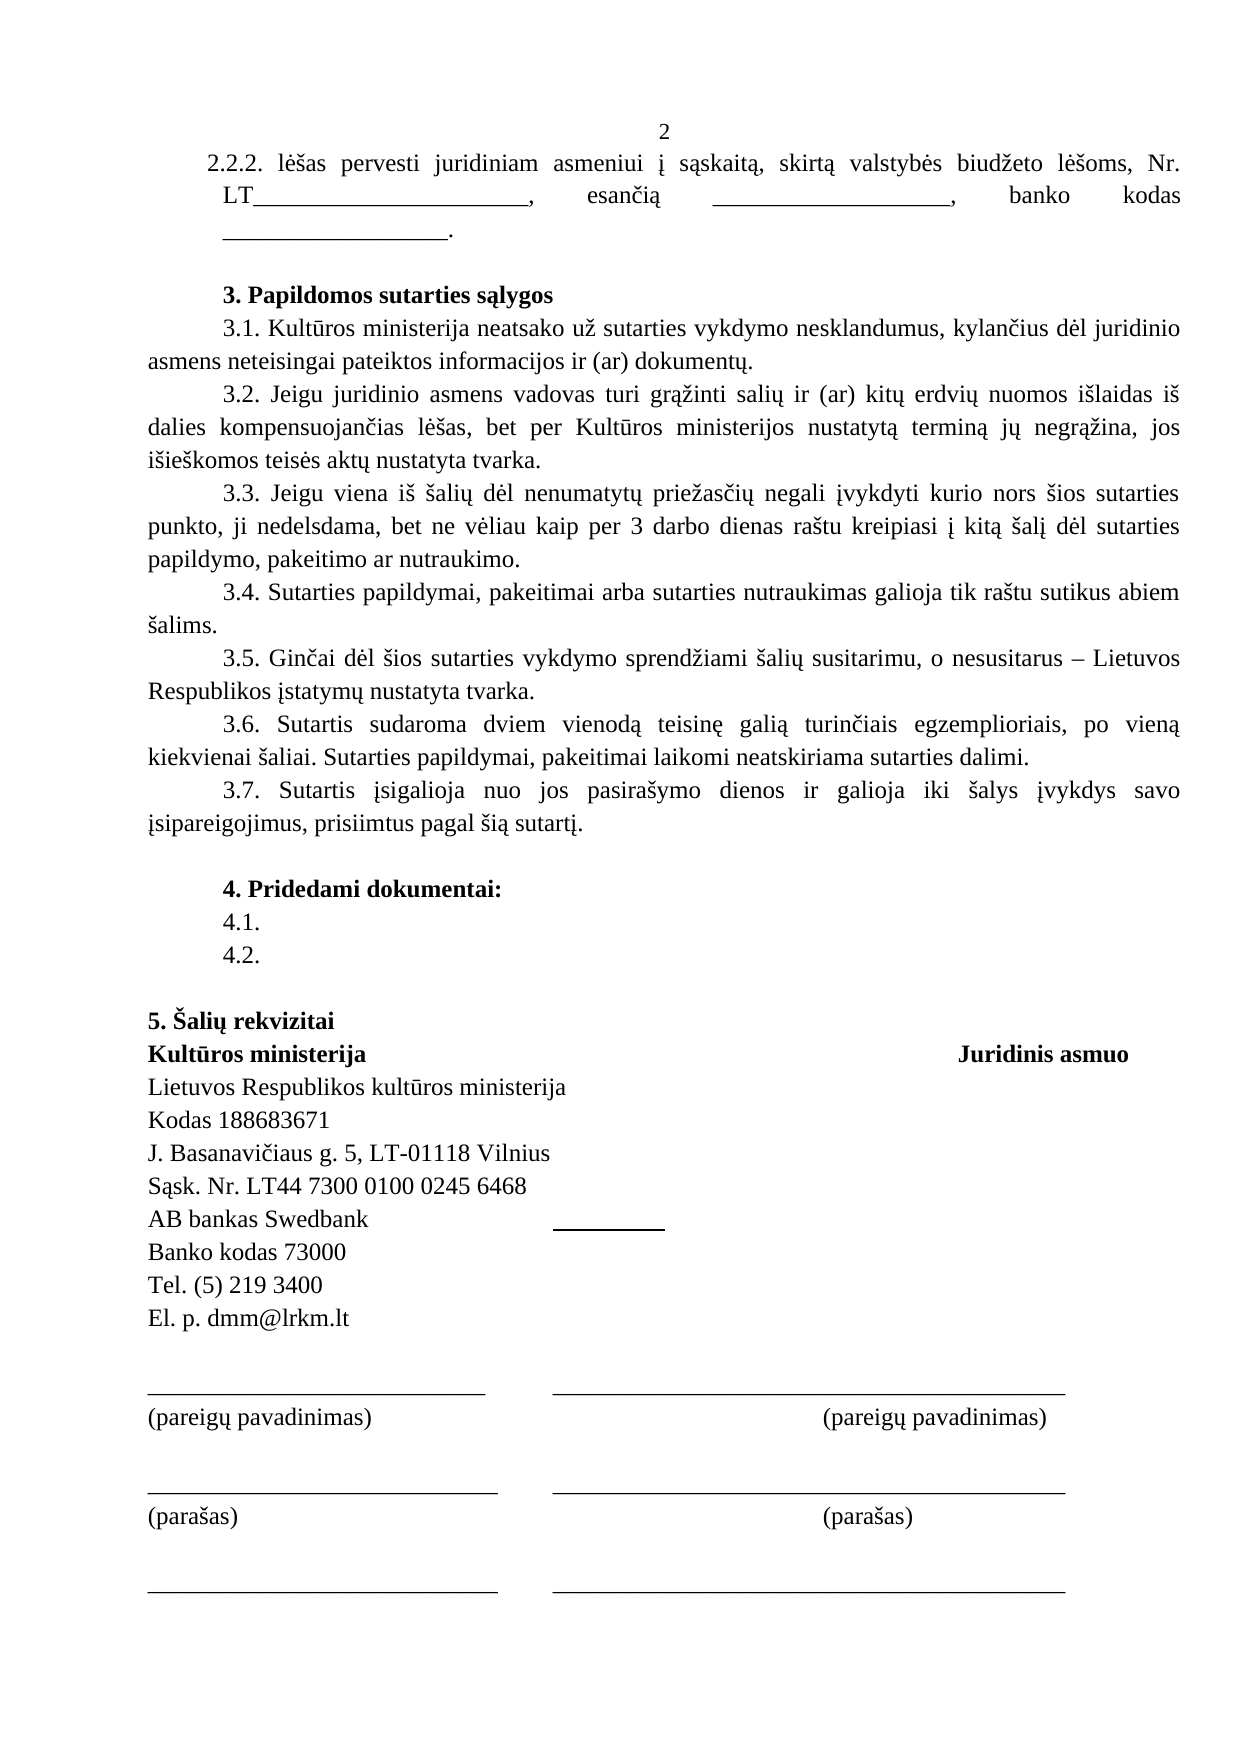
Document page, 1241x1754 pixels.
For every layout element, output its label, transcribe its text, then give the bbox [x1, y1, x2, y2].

text 3.6. Sutartis sudaroma dviem vienodą teisinę galią turinčiais egzemplioriais, po vieną kiekvienai šaliai. Sutarties papildymai, pakeitimai laikomi neatskiriama sutarties dalimi. [148, 709, 1181, 771]
text 3.4. Sutarties papildymai, pakeitimai arba sutarties nutraukimas galioja tik raštu sutikus abiem šalims. [148, 577, 1181, 639]
text Kultūros ministerija Juridinis asmuo [148, 1039, 1181, 1068]
text 2.2.2. lėšas pervesti juridiniam asmeniui į sąskaitą, skirtą valstybės biudžeto lėšoms, Nr. LT______________________, esančią ___________________, banko kodas __________________. [207, 148, 1181, 242]
text 5. Šalių rekvizitai [148, 1006, 1181, 1035]
text ____________________________ _________________________________________ [148, 1468, 1181, 1497]
text 4. Pridedami dokumentai: [148, 874, 1181, 903]
text 3.5. Ginčai dėl šios sutarties vykdymo sprendžiami šalių susitarimu, o nesusitarus – Lietuvos Respublikos įstatymų nustatyta tvarka. [148, 643, 1181, 705]
text AB bankas Swedbank [148, 1204, 1181, 1233]
text 3.1. Kultūros ministerija neatsako už sutarties vykdymo nesklandumus, kylančius dėl juridinio asmens neteisingai pateiktos informacijos ir (ar) dokumentų. [148, 313, 1181, 374]
text 4.1. [148, 907, 1181, 936]
text 3.7. Sutartis įsigalioja nuo jos pasirašymo dienos ir galioja iki šalys įvykdys savo įsipareigojimus, prisiimtus pagal šią sutartį. [148, 775, 1181, 837]
text ____________________________ _________________________________________ [148, 1567, 1181, 1596]
text El. p. dmm@lrkm.lt [148, 1303, 1181, 1332]
text 3.3. Jeigu viena iš šalių dėl nenumatytų priežasčių negali įvykdyti kurio nors šios sutarties punkto, ji nedelsdama, bet ne vėliau kaip per 3 darbo dienas raštu kreipiasi į kitą šalį dėl sutarties papildymo, pakeitimo ar nutraukimo. [148, 478, 1181, 573]
text Tel. (5) 219 3400 [148, 1270, 1181, 1299]
text Sąsk. Nr. LT44 7300 0100 0245 6468 [148, 1171, 1181, 1200]
text J. Basanavičiaus g. 5, LT-01118 Vilnius [148, 1138, 1181, 1167]
text ___________________________ _________________________________________ [148, 1369, 1181, 1398]
text 3. Papildomos sutarties sąlygos [148, 280, 1181, 308]
text 3.2. Jeigu juridinio asmens vadovas turi grąžinti salių ir (ar) kitų erdvių nuomos išlaidas iš dalies kompensuojančias lėšas, bet per Kultūros ministerijos nustatytą terminą jų negrąžina, jos išieškomos teisės aktų nustatyta tvarka. [148, 379, 1181, 473]
text (pareigų pavadinimas) (pareigų pavadinimas) [148, 1402, 1181, 1431]
text Kodas 188683671 [148, 1105, 1181, 1134]
text Lietuvos Respublikos kultūros ministerija [148, 1072, 1181, 1101]
text 4.2. [148, 940, 1181, 969]
text (parašas) (parašas) [148, 1501, 1181, 1530]
text Banko kodas 73000 [148, 1237, 1181, 1266]
